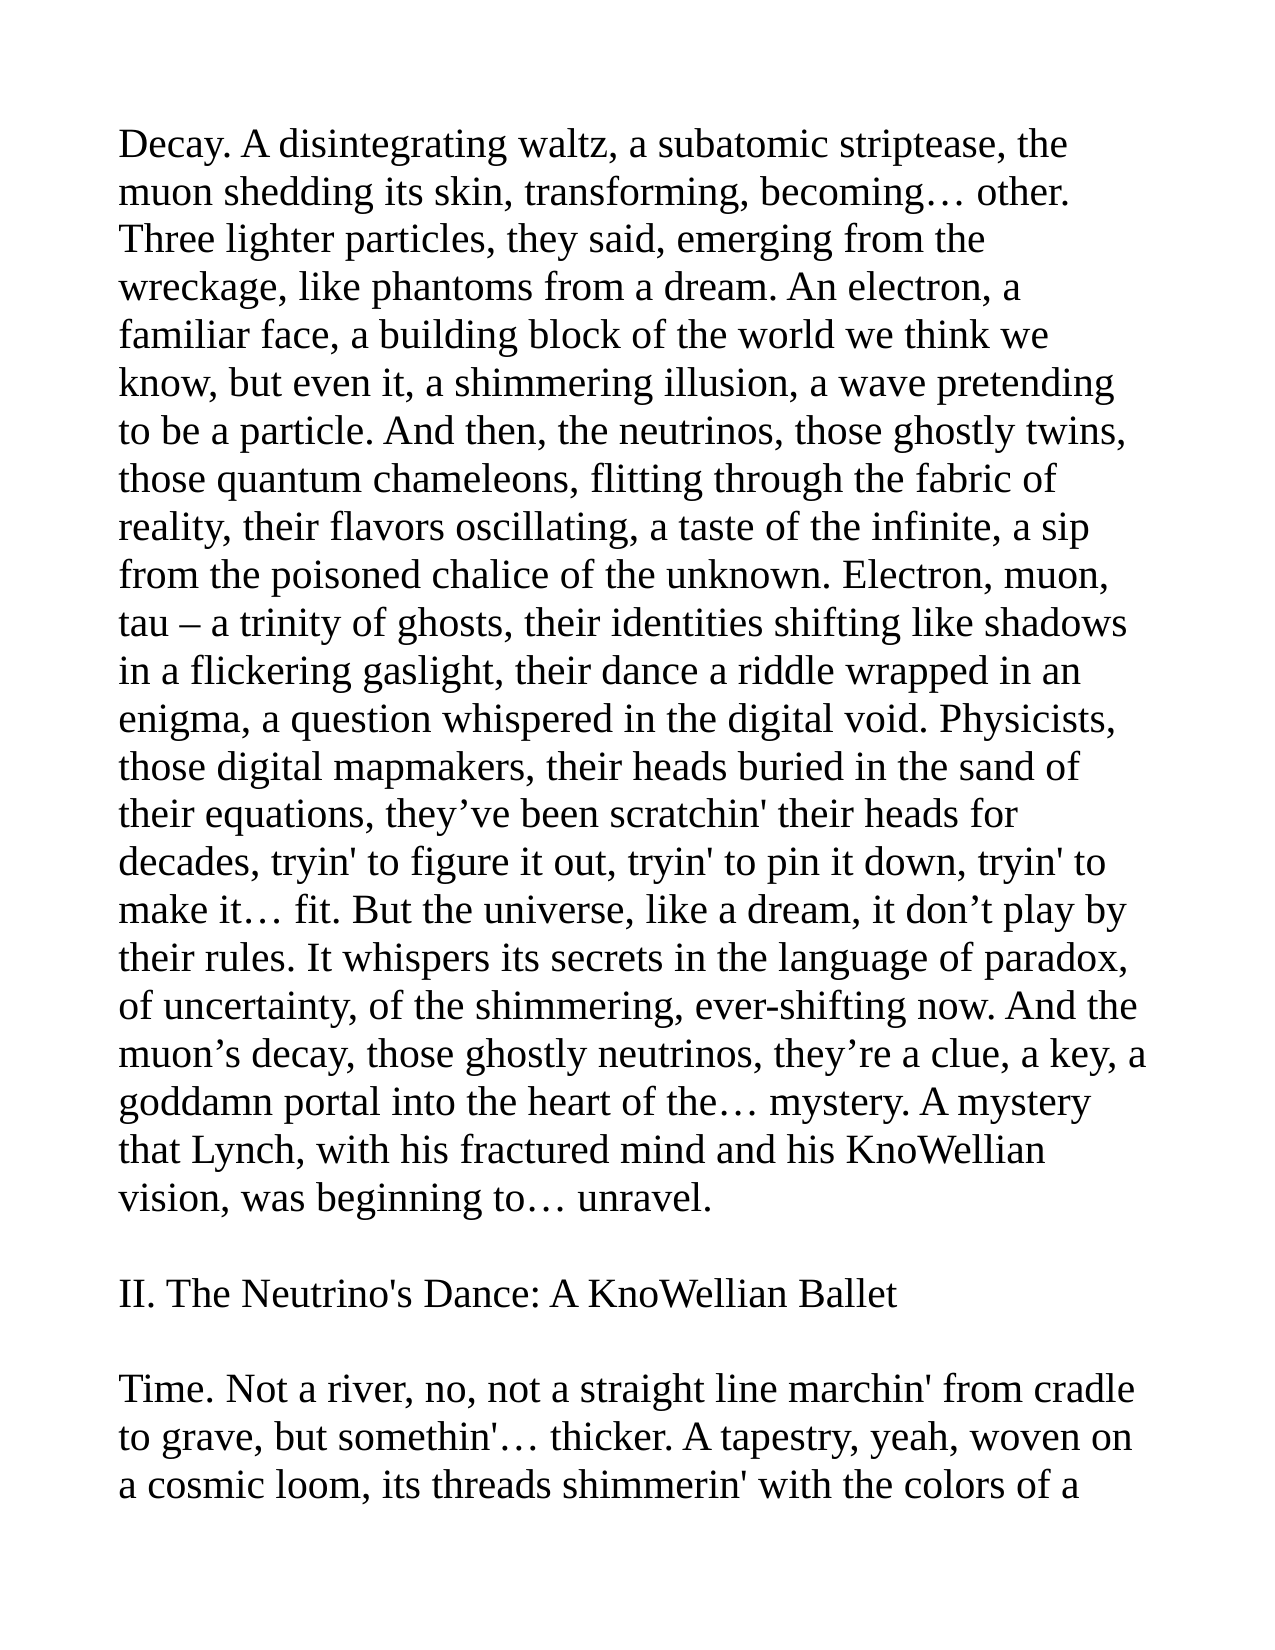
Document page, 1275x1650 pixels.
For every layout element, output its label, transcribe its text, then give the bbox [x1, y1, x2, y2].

text Time. Not a river, no, not a straight line marchin' from cradle to grave, but somethin'… thicker. A tapestry, yeah, woven on a cosmic loom, its threads shimmerin' with the colors of a [118, 1364, 1157, 1508]
text II. The Neutrino's Dance: A KnoWellian Ballet [118, 1268, 1157, 1316]
text Decay. A disintegrating waltz, a subatomic striptease, the muon shedding its skin, transforming, becoming… other. Three lighter particles, they said, emerging from the wreckage, like phantoms from a dream. An electron, a familiar face, a building block of the world we think we know, but even it, a shimmering illusion, a wave pretending to be a particle. And then, the neutrinos, those ghostly twins, those quantum chameleons, flitting through the fabric of reality, their flavors oscillating, a taste of the infinite, a sip from the poisoned chalice of the unknown. Electron, muon, tau – a trinity of ghosts, their identities shifting like shadows in a flickering gaslight, their dance a riddle wrapped in an enigma, a question whispered in the digital void. Physicists, those digital mapmakers, their heads buried in the sand of their equations, they’ve been scratchin' their heads for decades, tryin' to figure it out, tryin' to pin it down, tryin' to make it… fit. But the universe, like a dream, it don’t play by their rules. It whispers its secrets in the language of paradox, of uncertainty, of the shimmering, ever-shifting now. And the muon’s decay, those ghostly neutrinos, they’re a clue, a key, a goddamn portal into the heart of the… mystery. A mystery that Lynch, with his fractured mind and his KnoWellian vision, was beginning to… unravel. [118, 118, 1157, 1220]
